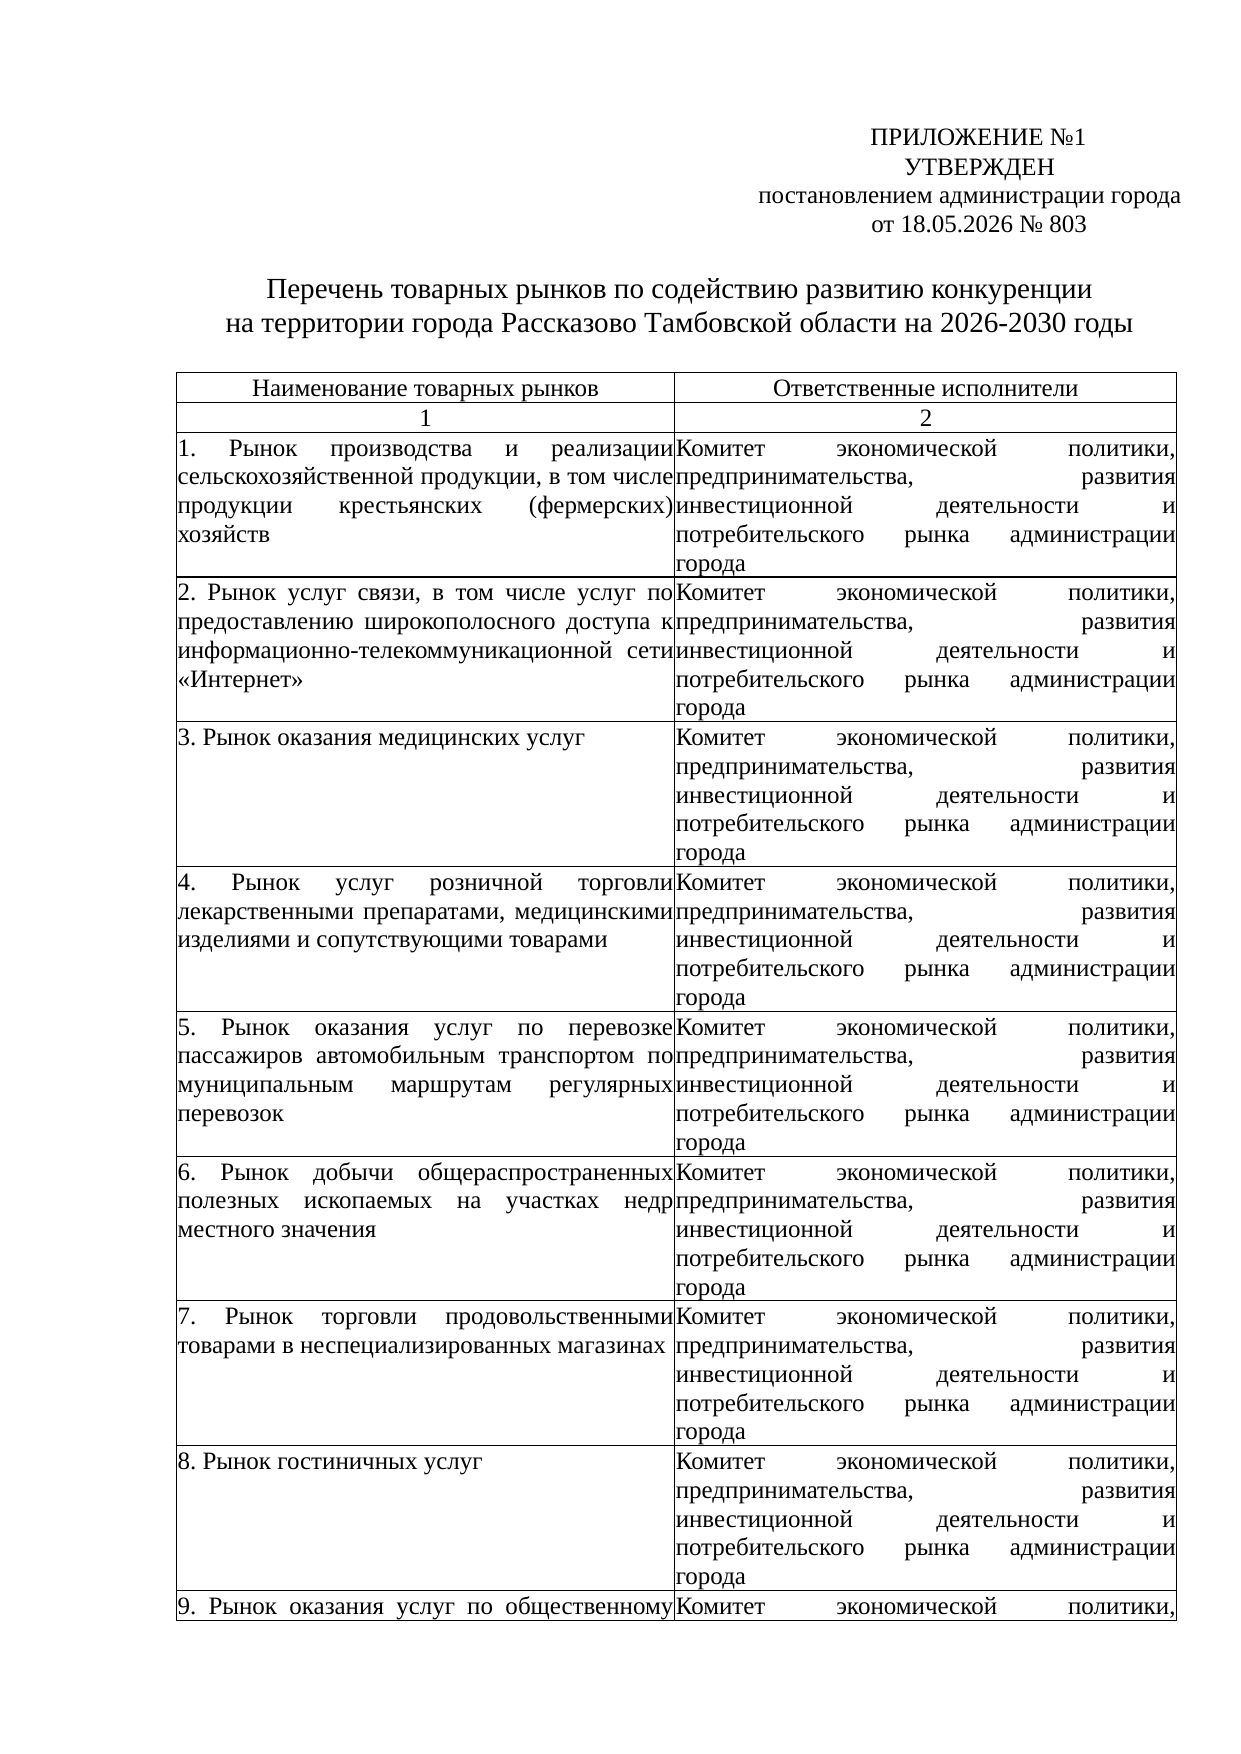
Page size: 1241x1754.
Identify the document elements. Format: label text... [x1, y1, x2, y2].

table_cell Комитет экономической политики, предпринимательства, развития инвестиционной деятельности и потребительского рынка администрации города [675, 578, 1176, 721]
table_cell Комитет экономической политики, предпринимательства, развития инвестиционной деятельности и потребительского рынка администрации города [675, 1157, 1176, 1300]
text от 18.05.2026 № 803 [177, 209, 1181, 238]
table_cell 7. Рынок торговли продовольственными товарами в неспециализированных магазинах [177, 1301, 674, 1445]
text на территории города Рассказово Тамбовской области на 2026-2030 годы [177, 305, 1181, 338]
table_cell Комитет экономической политики, предпринимательства, развития инвестиционной деятельности и потребительского рынка администрации города [675, 1301, 1176, 1445]
table_cell 4. Рынок услуг розничной торговли лекарственными препаратами, медицинскими изделиями и сопутствующими товарами [177, 867, 674, 1011]
table_header Ответственные исполнители [675, 373, 1176, 402]
table_cell Комитет экономической политики, [675, 1591, 1176, 1620]
table_cell Комитет экономической политики, предпринимательства, развития инвестиционной деятельности и потребительского рынка администрации города [675, 867, 1176, 1011]
table_cell 6. Рынок добычи общераспространенных полезных ископаемых на участках недр местного значения [177, 1157, 674, 1300]
table_cell 9. Рынок оказания услуг по общественному [177, 1591, 674, 1620]
table_cell 3. Рынок оказания медицинских услуг [177, 722, 674, 866]
table_cell Комитет экономической политики, предпринимательства, развития инвестиционной деятельности и потребительского рынка администрации города [675, 722, 1176, 866]
table_cell Комитет экономической политики, предпринимательства, развития инвестиционной деятельности и потребительского рынка администрации города [675, 433, 1176, 576]
text постановлением администрации города [177, 180, 1181, 209]
text УТВЕРЖДЕН [177, 152, 1181, 180]
table_cell Комитет экономической политики, предпринимательства, развития инвестиционной деятельности и потребительского рынка администрации города [675, 1446, 1176, 1590]
table_cell 1. Рынок производства и реализации сельскохозяйственной продукции, в том числе продукции крестьянских (фермерских) хозяйств [177, 433, 674, 576]
table_cell 8. Рынок гостиничных услуг [177, 1446, 674, 1590]
table_cell 5. Рынок оказания услуг по перевозке пассажиров автомобильным транспортом по муниципальным маршрутам регулярных перевозок [177, 1012, 674, 1156]
table_cell 2. Рынок услуг связи, в том числе услуг по предоставлению широкополосного доступа к информационно-телекоммуникационной сети «Интернет» [177, 578, 674, 721]
table_cell 2 [675, 403, 1176, 432]
table_cell 1 [177, 403, 674, 432]
text ПРИЛОЖЕНИЕ №1 [177, 118, 1181, 152]
table_header Наименование товарных рынков [177, 373, 674, 402]
table_cell Комитет экономической политики, предпринимательства, развития инвестиционной деятельности и потребительского рынка администрации города [675, 1012, 1176, 1156]
text Перечень товарных рынков по содействию развитию конкуренции [177, 271, 1181, 305]
